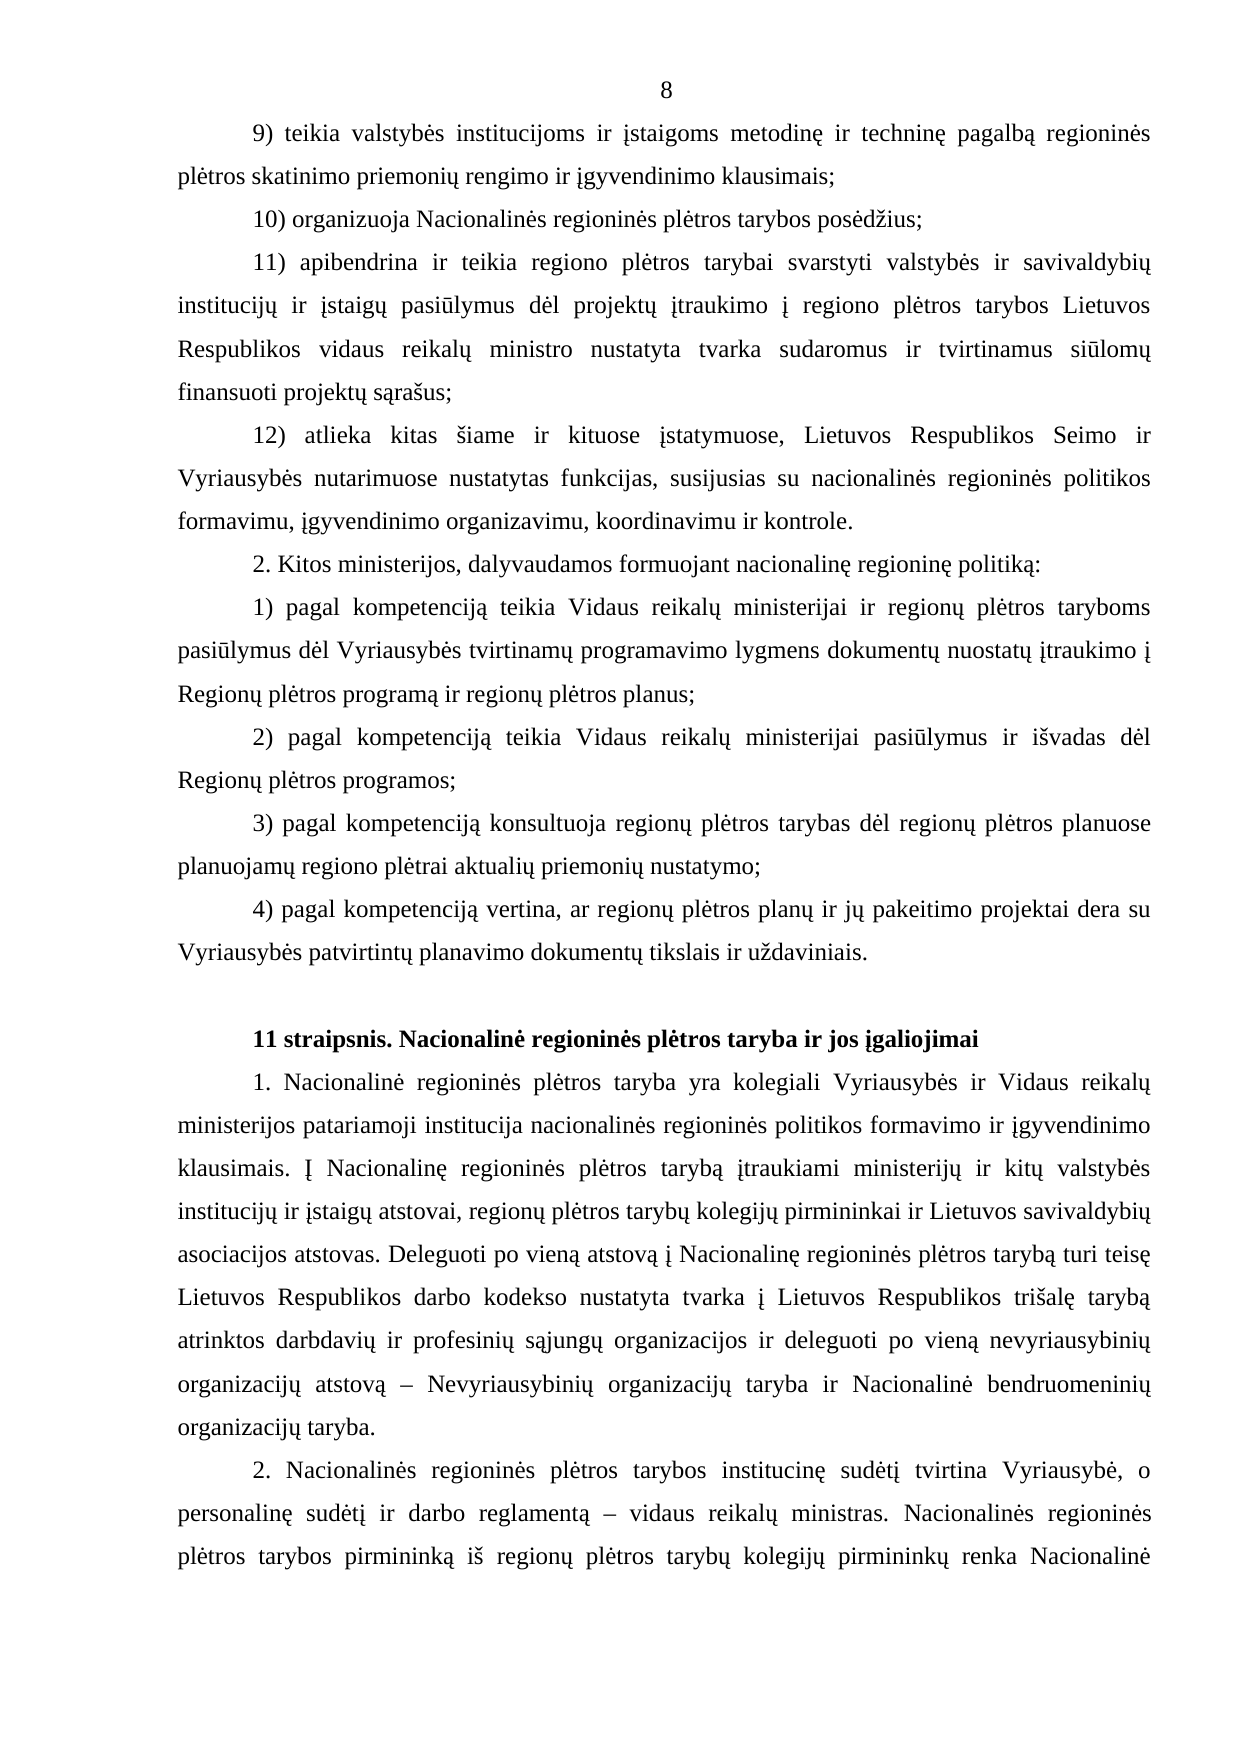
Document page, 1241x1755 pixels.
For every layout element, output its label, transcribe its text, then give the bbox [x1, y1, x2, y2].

text 2. Nacionalinės regioninės plėtros tarybos institucinę sudėtį tvirtina Vyriausybė, o personalinę sudėtį ir darbo reglamentą – vidaus reikalų ministras. Nacionalinės regioninės plėtros tarybos pirmininką iš regionų plėtros tarybų kolegijų pirmininkų renka Nacionalinė [177, 1455, 1152, 1570]
text 3) pagal kompetenciją konsultuoja regionų plėtros tarybas dėl regionų plėtros planuose planuojamų regiono plėtrai aktualių priemonių nustatymo; [177, 808, 1152, 880]
text 4) pagal kompetenciją vertina, ar regionų plėtros planų ir jų pakeitimo projektai dera su Vyriausybės patvirtintų planavimo dokumentų tikslais ir uždaviniais. [177, 894, 1152, 966]
text 1) pagal kompetenciją teikia Vidaus reikalų ministerijai ir regionų plėtros taryboms pasiūlymus dėl Vyriausybės tvirtinamų programavimo lygmens dokumentų nuostatų įtraukimo į Regionų plėtros programą ir regionų plėtros planus; [177, 592, 1152, 707]
text 10) organizuoja Nacionalinės regioninės plėtros tarybos posėdžius; [177, 204, 1152, 233]
text 2. Kitos ministerijos, dalyvaudamos formuojant nacionalinę regioninę politiką: [177, 549, 1152, 578]
text 9) teikia valstybės institucijoms ir įstaigoms metodinę ir techninę pagalbą regioninės plėtros skatinimo priemonių rengimo ir įgyvendinimo klausimais; [177, 118, 1152, 190]
text 11) apibendrina ir teikia regiono plėtros tarybai svarstyti valstybės ir savivaldybių institucijų ir įstaigų pasiūlymus dėl projektų įtraukimo į regiono plėtros tarybos Lietuvos Respublikos vidaus reikalų ministro nustatyta tvarka sudaromus ir tvirtinamus siūlomų finansuoti projektų sąrašus; [177, 247, 1152, 406]
text 1. Nacionalinė regioninės plėtros taryba yra kolegiali Vyriausybės ir Vidaus reikalų ministerijos patariamoji institucija nacionalinės regioninės politikos formavimo ir įgyvendinimo klausimais. Į Nacionalinę regioninės plėtros tarybą įtraukiami ministerijų ir kitų valstybės institucijų ir įstaigų atstovai, regionų plėtros tarybų kolegijų pirmininkai ir Lietuvos savivaldybių asociacijos atstovas. Deleguoti po vieną atstovą į Nacionalinę regioninės plėtros tarybą turi teisę Lietuvos Respublikos darbo kodekso nustatyta tvarka į Lietuvos Respublikos trišalę tarybą atrinktos darbdavių ir profesinių sąjungų organizacijos ir deleguoti po vieną nevyriausybinių organizacijų atstovą – Nevyriausybinių organizacijų taryba ir Nacionalinė bendruomeninių organizacijų taryba. [177, 1067, 1152, 1441]
text 11 straipsnis. Nacionalinė regioninės plėtros taryba ir jos įgaliojimai [177, 1024, 1152, 1052]
text 2) pagal kompetenciją teikia Vidaus reikalų ministerijai pasiūlymus ir išvadas dėl Regionų plėtros programos; [177, 722, 1152, 794]
text 12) atlieka kitas šiame ir kituose įstatymuose, Lietuvos Respublikos Seimo ir Vyriausybės nutarimuose nustatytas funkcijas, susijusias su nacionalinės regioninės politikos formavimu, įgyvendinimo organizavimu, koordinavimu ir kontrole. [177, 420, 1152, 535]
